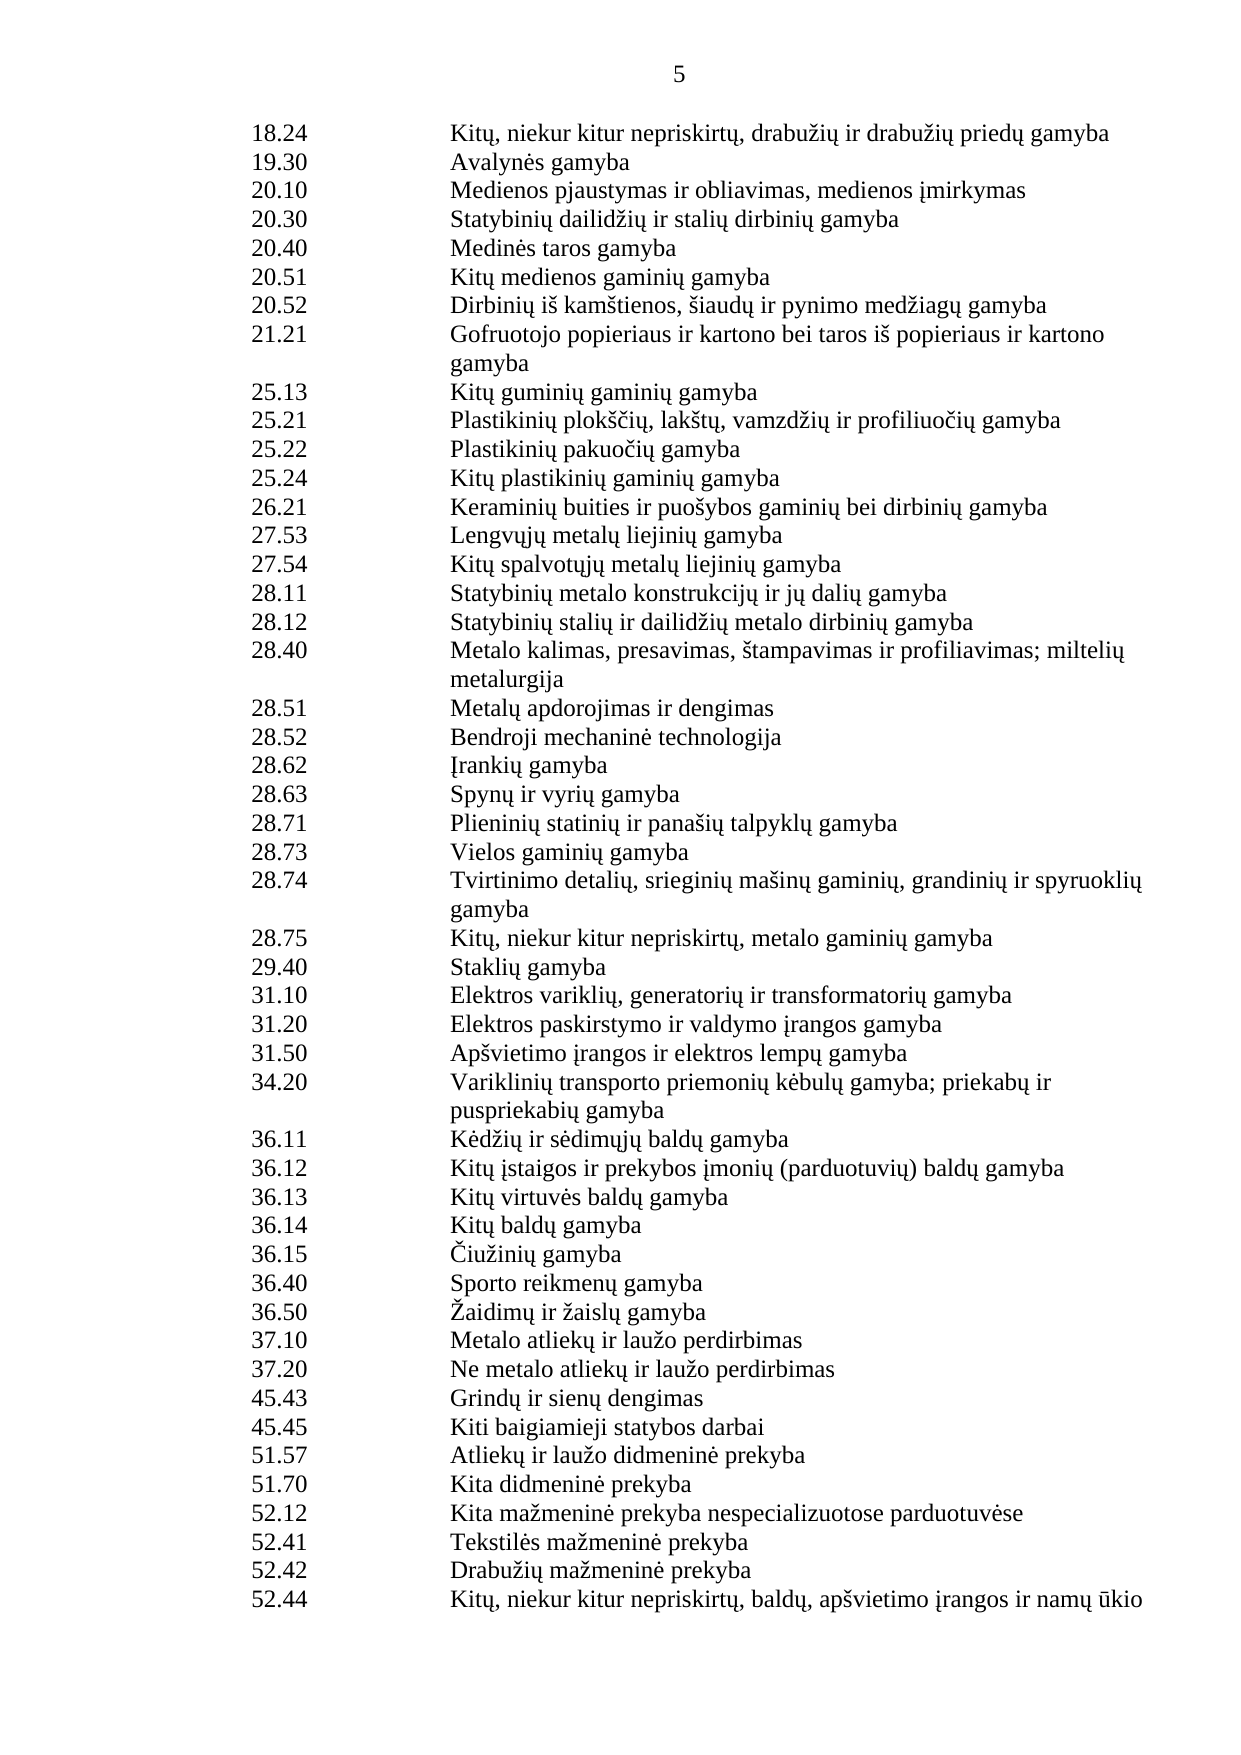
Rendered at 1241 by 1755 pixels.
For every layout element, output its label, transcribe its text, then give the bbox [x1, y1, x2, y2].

text 36.13 Kitų virtuvės baldų gamyba [177, 1182, 1181, 1211]
text 28.40 Metalo kalimas, presavimas, štampavimas ir profiliavimas; miltelių [177, 636, 1181, 664]
text 52.41 Tekstilės mažmeninė prekyba [177, 1527, 1181, 1556]
text 34.20 Variklinių transporto priemonių kėbulų gamyba; priekabų ir [177, 1067, 1181, 1096]
text 36.12 Kitų įstaigos ir prekybos įmonių (parduotuvių) baldų gamyba [177, 1153, 1181, 1182]
text 31.20 Elektros paskirstymo ir valdymo įrangos gamyba [177, 1009, 1181, 1038]
text 28.11 Statybinių metalo konstrukcijų ir jų dalių gamyba [177, 578, 1181, 607]
text 25.13 Kitų guminių gaminių gamyba [177, 377, 1181, 406]
text 31.10 Elektros variklių, generatorių ir transformatorių gamyba [177, 981, 1181, 1009]
text 20.52 Dirbinių iš kamštienos, šiaudų ir pynimo medžiagų gamyba [177, 291, 1181, 319]
text 25.22 Plastikinių pakuočių gamyba [177, 434, 1181, 463]
text 36.50 Žaidimų ir žaislų gamyba [177, 1297, 1181, 1326]
text 28.62 Įrankių gamyba [177, 751, 1181, 779]
text 20.51 Kitų medienos gaminių gamyba [177, 262, 1181, 291]
text 45.43 Grindų ir sienų dengimas [177, 1383, 1181, 1412]
text 25.21 Plastikinių plokščių, lakštų, vamzdžių ir profiliuočių gamyba [177, 406, 1181, 434]
text 29.40 Staklių gamyba [177, 952, 1181, 981]
text 28.12 Statybinių stalių ir dailidžių metalo dirbinių gamyba [177, 607, 1181, 636]
text 20.40 Medinės taros gamyba [177, 233, 1181, 262]
text 20.30 Statybinių dailidžių ir stalių dirbinių gamyba [177, 204, 1181, 233]
text metalurgija [177, 664, 1181, 693]
text 28.51 Metalų apdorojimas ir dengimas [177, 693, 1181, 722]
text 19.30 Avalynės gamyba [177, 147, 1181, 176]
text 18.24 Kitų, niekur kitur nepriskirtų, drabužių ir drabužių priedų gamyba [177, 118, 1181, 147]
text 45.45 Kiti baigiamieji statybos darbai [177, 1412, 1181, 1441]
text 21.21 Gofruotojo popieriaus ir kartono bei taros iš popieriaus ir kartono [177, 319, 1181, 348]
text 28.75 Kitų, niekur kitur nepriskirtų, metalo gaminių gamyba [177, 923, 1181, 952]
text 37.20 Ne metalo atliekų ir laužo perdirbimas [177, 1354, 1181, 1383]
text 52.44 Kitų, niekur kitur nepriskirtų, baldų, apšvietimo įrangos ir namų ūkio [177, 1584, 1181, 1613]
text 51.70 Kita didmeninė prekyba [177, 1469, 1181, 1498]
text 28.63 Spynų ir vyrių gamyba [177, 779, 1181, 808]
text puspriekabių gamyba [177, 1096, 1181, 1124]
text gamyba [177, 348, 1181, 377]
text gamyba [177, 894, 1181, 923]
text 36.14 Kitų baldų gamyba [177, 1211, 1181, 1239]
text 28.52 Bendroji mechaninė technologija [177, 722, 1181, 751]
text 20.10 Medienos pjaustymas ir obliavimas, medienos įmirkymas [177, 176, 1181, 204]
text 25.24 Kitų plastikinių gaminių gamyba [177, 463, 1181, 492]
text 27.54 Kitų spalvotųjų metalų liejinių gamyba [177, 549, 1181, 578]
text 31.50 Apšvietimo įrangos ir elektros lempų gamyba [177, 1038, 1181, 1067]
text 52.42 Drabužių mažmeninė prekyba [177, 1556, 1181, 1584]
text 37.10 Metalo atliekų ir laužo perdirbimas [177, 1326, 1181, 1354]
text 36.15 Čiužinių gamyba [177, 1239, 1181, 1268]
text 26.21 Keraminių buities ir puošybos gaminių bei dirbinių gamyba [177, 492, 1181, 521]
text 51.57 Atliekų ir laužo didmeninė prekyba [177, 1441, 1181, 1469]
text 28.73 Vielos gaminių gamyba [177, 837, 1181, 866]
text 27.53 Lengvųjų metalų liejinių gamyba [177, 521, 1181, 549]
text 28.74 Tvirtinimo detalių, srieginių mašinų gaminių, grandinių ir spyruoklių [177, 866, 1181, 894]
text 52.12 Kita mažmeninė prekyba nespecializuotose parduotuvėse [177, 1498, 1181, 1527]
text 28.71 Plieninių statinių ir panašių talpyklų gamyba [177, 808, 1181, 837]
text 36.11 Kėdžių ir sėdimųjų baldų gamyba [177, 1124, 1181, 1153]
text 36.40 Sporto reikmenų gamyba [177, 1268, 1181, 1297]
